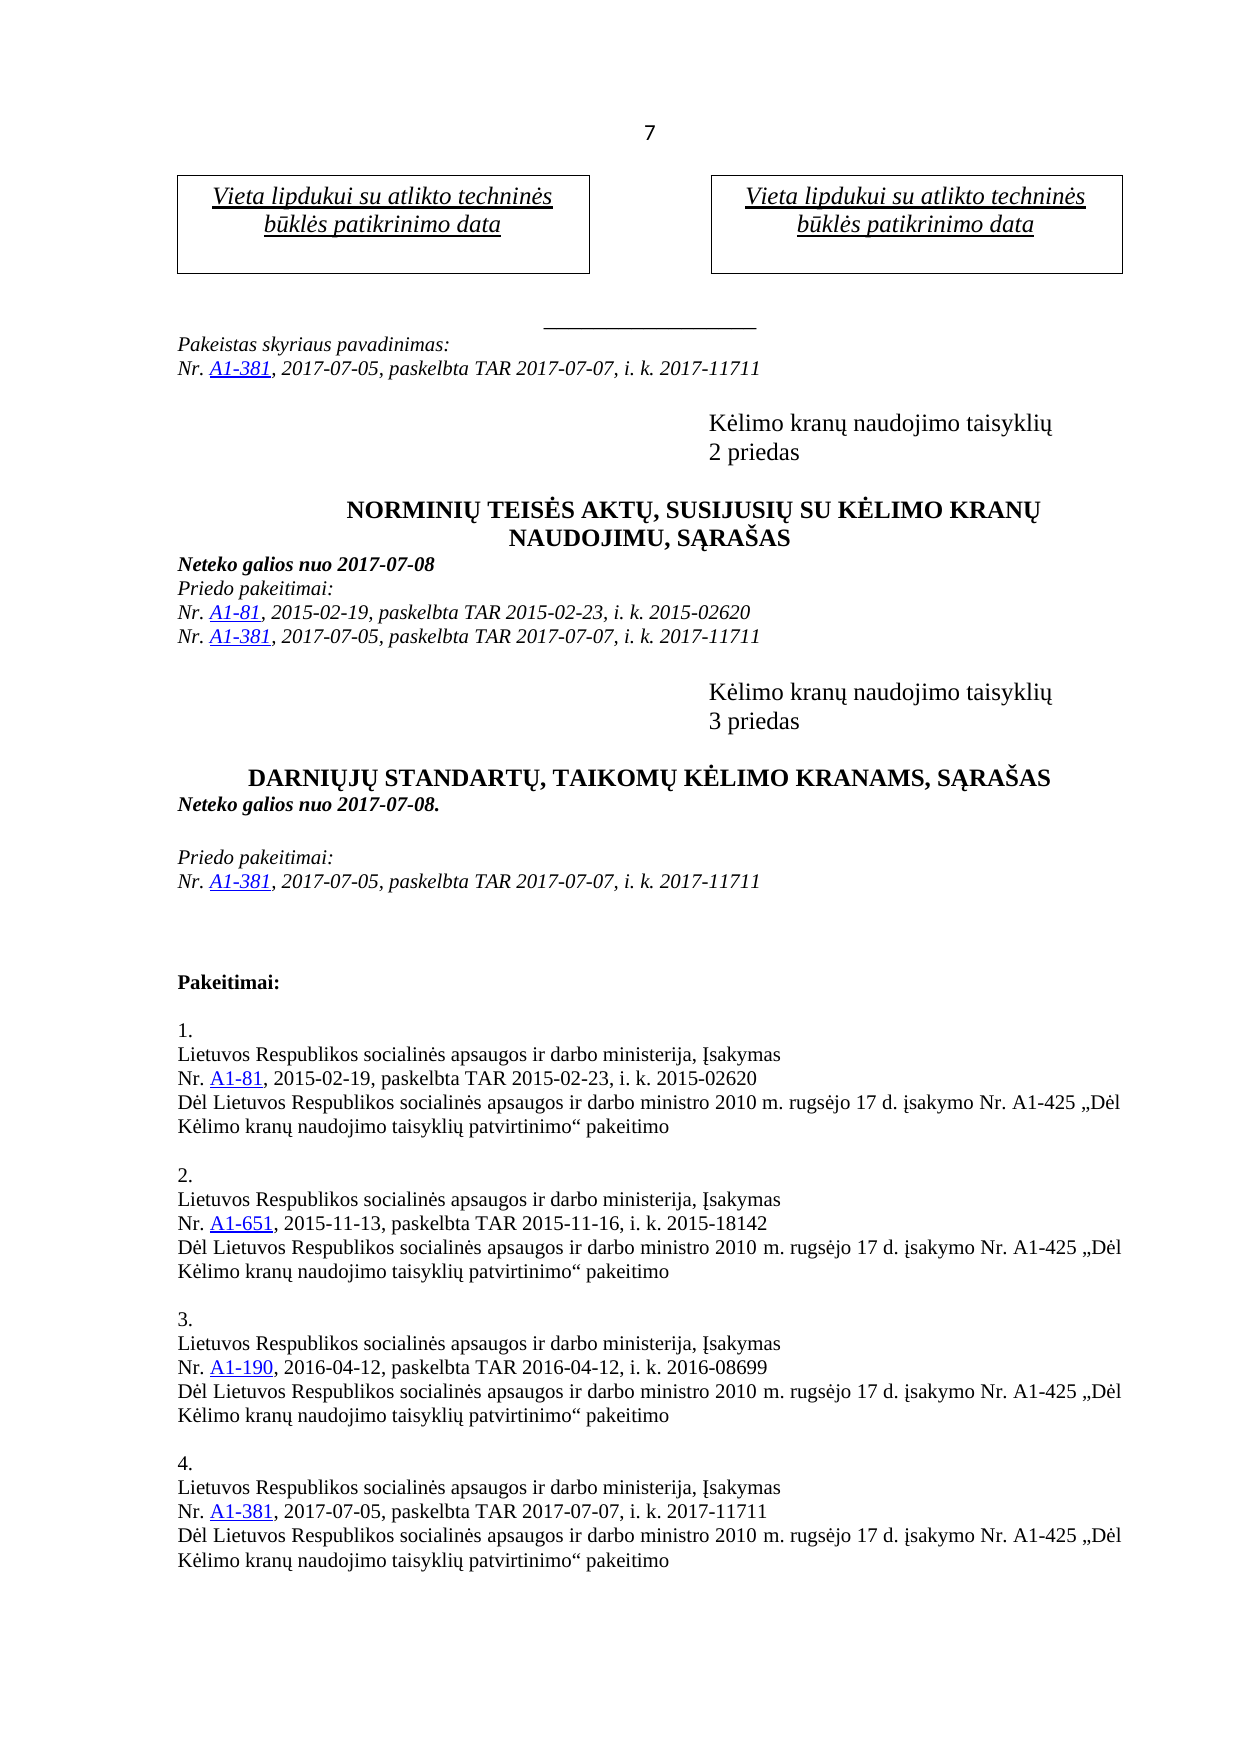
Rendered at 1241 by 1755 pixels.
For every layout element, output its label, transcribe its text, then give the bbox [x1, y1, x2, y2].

text Lietuvos Respublikos socialinės apsaugos ir darbo ministerija, Įsakymas [177, 1042, 1122, 1066]
text Dėl Lietuvos Respublikos socialinės apsaugos ir darbo ministro 2010 m. rugsėjo 17 d. įsakymo Nr. A1-425 „Dėl Kėlimo kranų naudojimo taisyklių patvirtinimo“ pakeitimo [177, 1379, 1122, 1427]
text Priedo pakeitimai: [177, 845, 1122, 869]
text Nr. A1-381, 2017-07-05, paskelbta TAR 2017-07-07, i. k. 2017-11711 [177, 356, 1122, 380]
text 2 priedas [709, 437, 1122, 466]
text Pakeitimai: [177, 970, 1122, 994]
text Lietuvos Respublikos socialinės apsaugos ir darbo ministerija, Įsakymas [177, 1331, 1122, 1355]
text 4. [177, 1451, 1122, 1475]
text 1. [177, 1018, 1122, 1042]
text Neteko galios nuo 2017-07-08 [177, 552, 1122, 576]
text Nr. A1-381, 2017-07-05, paskelbta TAR 2017-07-07, i. k. 2017-11711 [177, 624, 1122, 648]
text DARNIŲJŲ STANDARTŲ, TAIKOMŲ KĖLIMO KRANAMS, SĄRAŠAS [177, 763, 1122, 792]
text Neteko galios nuo 2017-07-08. [177, 792, 1122, 816]
text 2. [177, 1162, 1122, 1187]
text Priedo pakeitimai: [177, 576, 1122, 600]
text Dėl Lietuvos Respublikos socialinės apsaugos ir darbo ministro 2010 m. rugsėjo 17 d. įsakymo Nr. A1-425 „Dėl Kėlimo kranų naudojimo taisyklių patvirtinimo“ pakeitimo [177, 1235, 1122, 1283]
text Dėl Lietuvos Respublikos socialinės apsaugos ir darbo ministro 2010 m. rugsėjo 17 d. įsakymo Nr. A1-425 „Dėl Kėlimo kranų naudojimo taisyklių patvirtinimo“ pakeitimo [177, 1090, 1122, 1138]
text Dėl Lietuvos Respublikos socialinės apsaugos ir darbo ministro 2010 m. rugsėjo 17 d. įsakymo Nr. A1-425 „Dėl Kėlimo kranų naudojimo taisyklių patvirtinimo“ pakeitimo [177, 1523, 1122, 1572]
text Nr. A1-81, 2015-02-19, paskelbta TAR 2015-02-23, i. k. 2015-02620 [177, 1066, 1122, 1090]
text Kėlimo kranų naudojimo taisyklių [177, 408, 1122, 437]
text NORMINIŲ TEISĖS AKTŲ, SUSIJUSIŲ SU KĖLIMO KRANŲ NAUDOJIMU, SĄRAŠAS [177, 495, 1122, 552]
table_cell Vieta lipdukui su atlikto techninės būklės patikrinimo data [178, 176, 589, 273]
text Lietuvos Respublikos socialinės apsaugos ir darbo ministerija, Įsakymas [177, 1475, 1122, 1499]
text Nr. A1-381, 2017-07-05, paskelbta TAR 2017-07-07, i. k. 2017-11711 [177, 1499, 1122, 1523]
text Lietuvos Respublikos socialinės apsaugos ir darbo ministerija, Įsakymas [177, 1187, 1122, 1211]
text Nr. A1-651, 2015-11-13, paskelbta TAR 2015-11-16, i. k. 2015-18142 [177, 1211, 1122, 1235]
table_cell [590, 175, 711, 273]
text 3. [177, 1307, 1122, 1331]
text Nr. A1-381, 2017-07-05, paskelbta TAR 2017-07-07, i. k. 2017-11711 [177, 869, 1122, 893]
text Nr. A1-81, 2015-02-19, paskelbta TAR 2015-02-23, i. k. 2015-02620 [177, 600, 1122, 624]
text _________________ [177, 303, 1122, 332]
text Nr. A1-190, 2016-04-12, paskelbta TAR 2016-04-12, i. k. 2016-08699 [177, 1355, 1122, 1379]
table_cell Vieta lipdukui su atlikto techninės būklės patikrinimo data [712, 176, 1122, 273]
text 3 priedas [177, 706, 1122, 735]
text Kėlimo kranų naudojimo taisyklių [709, 677, 1122, 706]
text Pakeistas skyriaus pavadinimas: [177, 332, 1122, 356]
